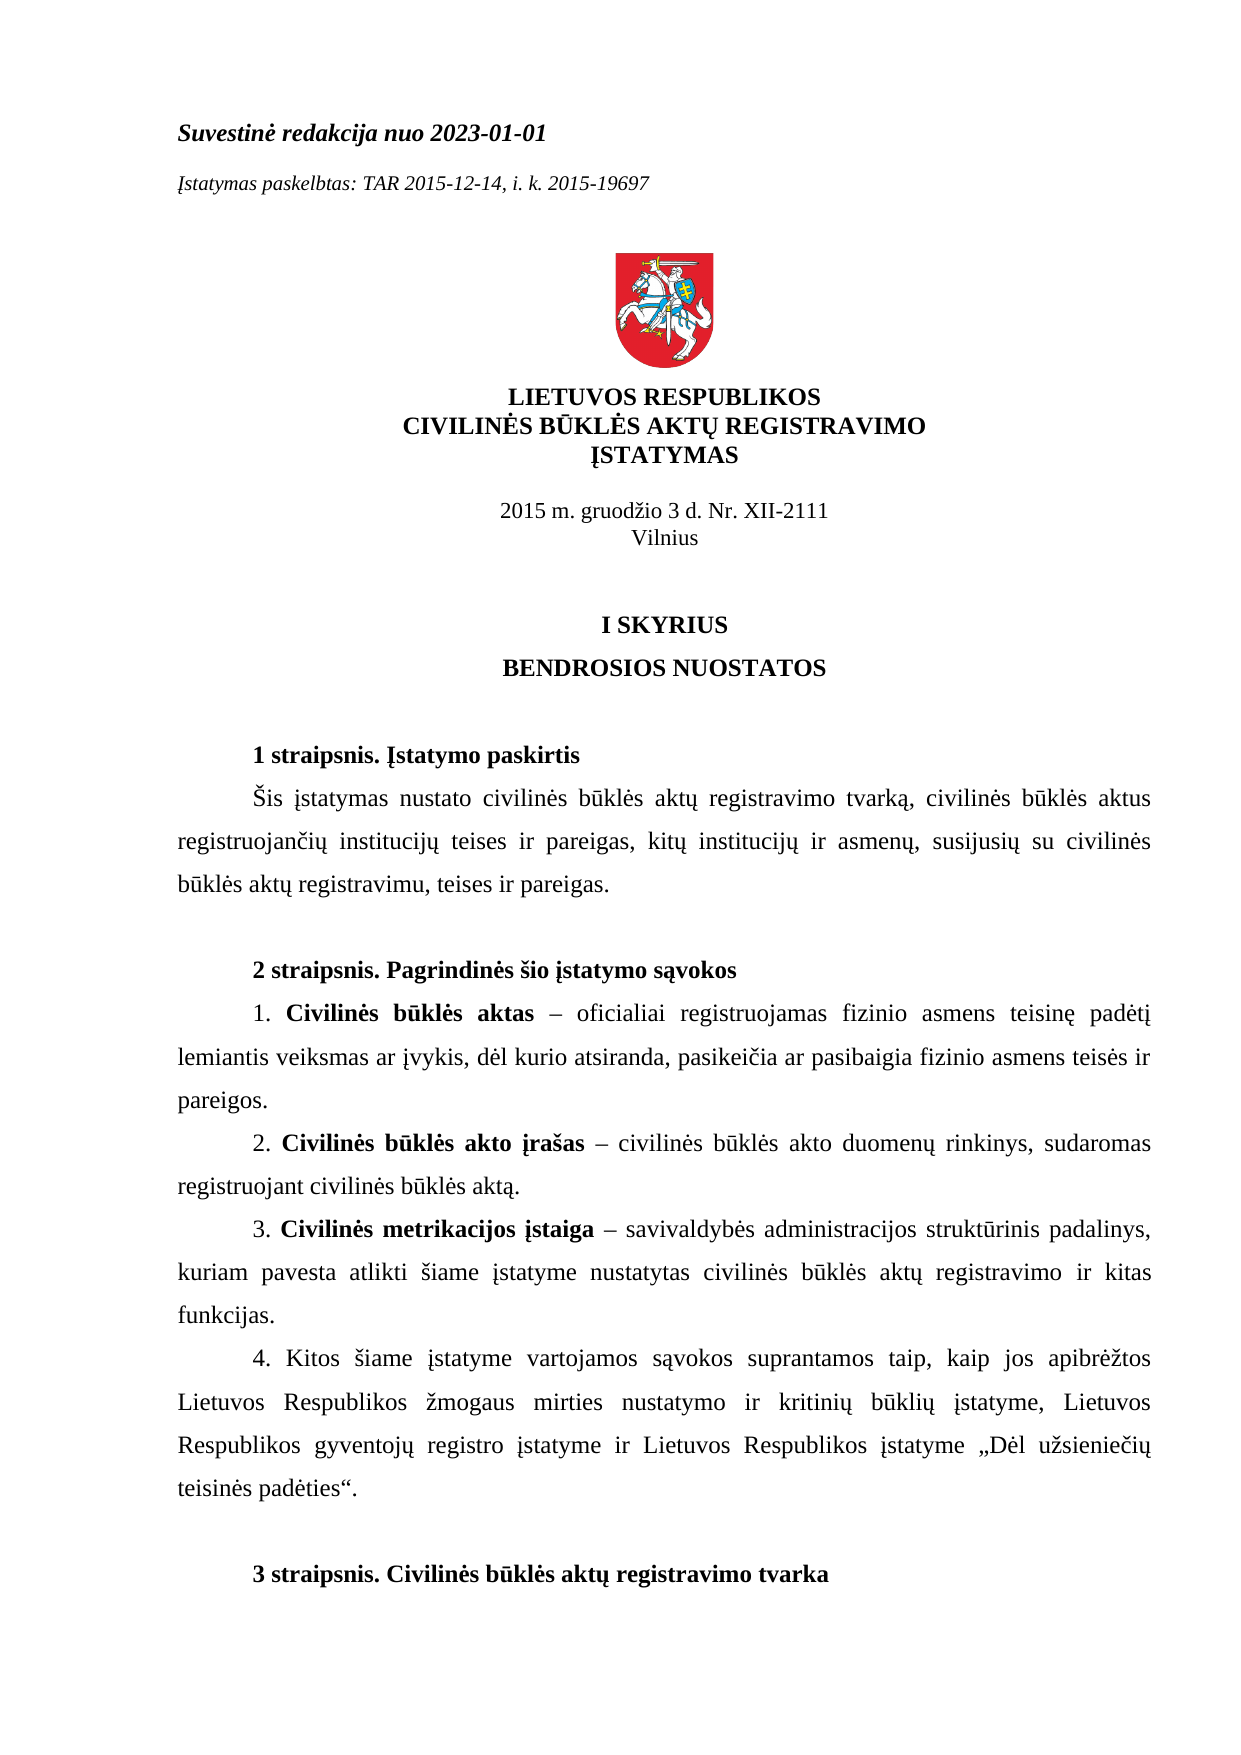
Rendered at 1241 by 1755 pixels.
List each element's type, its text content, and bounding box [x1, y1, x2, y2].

text Suvestinė redakcija nuo 2023-01-01 [177, 118, 1152, 147]
text Šis įstatymas nustato civilinės būklės aktų registravimo tvarką, civilinės būklės aktus registruojančių institucijų teises ir pareigas, kitų institucijų ir asmenų, susijusių su civilinės būklės aktų registravimu, teises ir pareigas. [177, 783, 1152, 898]
text CIVILINĖS BŪKLĖS AKTŲ REGISTRAVIMO [177, 411, 1152, 440]
text BENDROSIOS NUOSTATOS [177, 653, 1152, 682]
text ĮSTATYMAS [177, 440, 1152, 468]
text 2 straipsnis. Pagrindinės šio įstatymo sąvokos [177, 955, 1152, 984]
text I SKYRIUS [177, 610, 1152, 639]
text 2. Civilinės būklės akto įrašas – civilinės būklės akto duomenų rinkinys, sudaromas registruojant civilinės būklės aktą. [177, 1128, 1152, 1200]
text LIETUVOS RESPUBLIKOS [177, 382, 1152, 411]
text 1. Civilinės būklės aktas – oficialiai registruojamas fizinio asmens teisinę padėtį lemiantis veiksmas ar įvykis, dėl kurio atsiranda, pasikeičia ar pasibaigia fizinio asmens teisės ir pareigos. [177, 998, 1152, 1113]
text 4. Kitos šiame įstatyme vartojamos sąvokos suprantamos taip, kaip jos apibrėžtos Lietuvos Respublikos žmogaus mirties nustatymo ir kritinių būklių įstatyme, Lietuvos Respublikos gyventojų registro įstatyme ir Lietuvos Respublikos įstatyme „Dėl užsieniečių teisinės padėties“. [177, 1343, 1152, 1502]
text 3. Civilinės metrikacijos įstaiga – savivaldybės administracijos struktūrinis padalinys, kuriam pavesta atlikti šiame įstatyme nustatytas civilinės būklės aktų registravimo ir kitas funkcijas. [177, 1214, 1152, 1329]
text Įstatymas paskelbtas: TAR 2015-12-14, i. k. 2015-19697 [177, 171, 1152, 195]
text 1 straipsnis. Įstatymo paskirtis [177, 740, 1152, 768]
text Vilnius [177, 524, 1152, 550]
text 3 straipsnis. Civilinės būklės aktų registravimo tvarka [177, 1559, 1152, 1588]
text 2015 m. gruodžio 3 d. Nr. XII-2111 [177, 497, 1152, 524]
